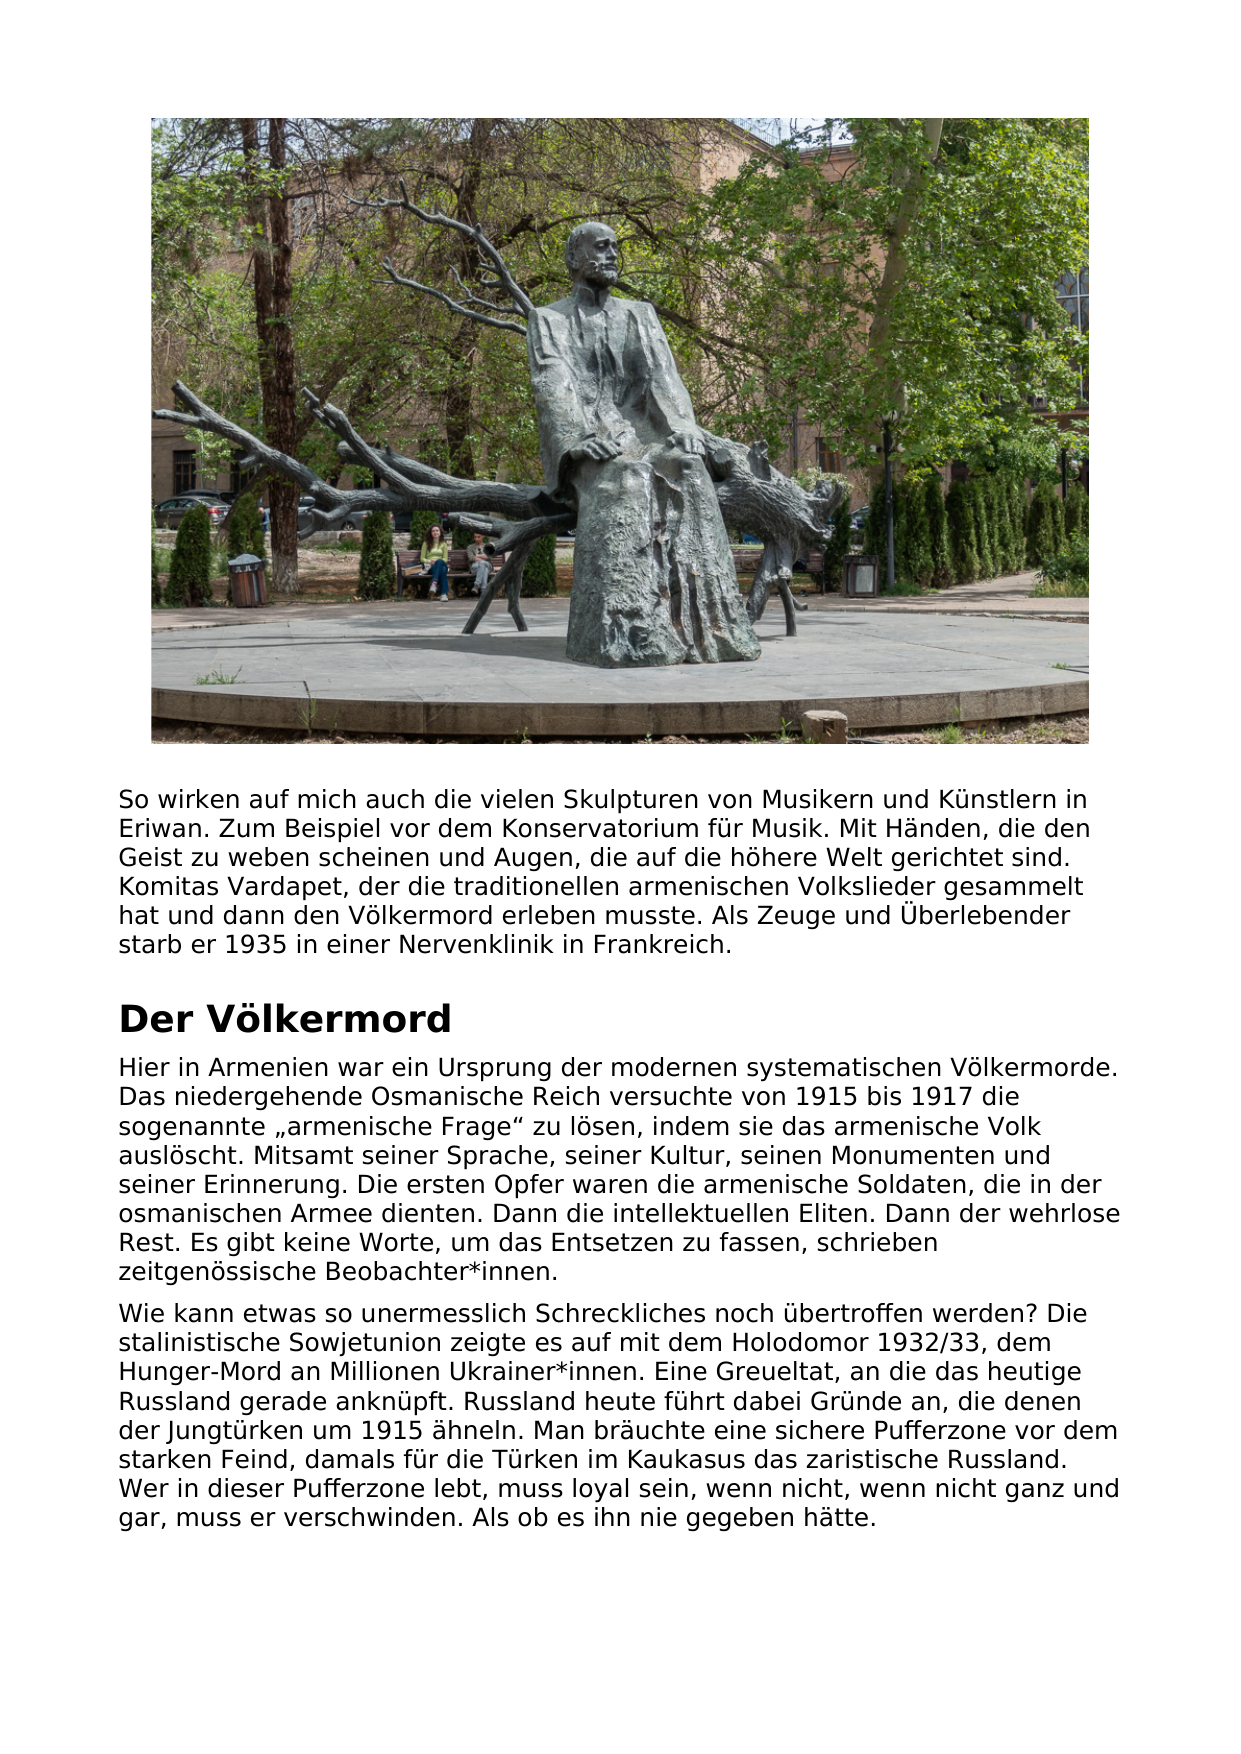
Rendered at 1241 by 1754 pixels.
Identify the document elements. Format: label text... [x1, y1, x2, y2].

text Hier in Armenien war ein Ursprung der modernen systematischen Völkermorde. Das niedergehende Osmanische Reich versuchte von 1915 bis 1917 die sogenannte „armenische Frage“ zu lösen, indem sie das armenische Volk auslöscht. Mitsamt seiner Sprache, seiner Kultur, seinen Monumenten und seiner Erinnerung. Die ersten Opfer waren die armenische Soldaten, die in der osmanischen Armee dienten. Dann die intellektuellen Eliten. Dann der wehrlose Rest. Es gibt keine Worte, um das Entsetzen zu fassen, schrieben zeitgenössische Beobachter*innen. [118, 1053, 1122, 1287]
text So wirken auf mich auch die vielen Skulpturen von Musikern und Künstlern in Eriwan. Zum Beispiel vor dem Konservatorium für Musik. Mit Händen, die den Geist zu weben scheinen und Augen, die auf die höhere Welt gerichtet sind. Komitas Vardapet, der die traditionellen armenischen Volkslieder gesammelt hat und dann den Völkermord erleben musste. Als Zeuge und Überlebender starb er 1935 in einer Nervenklinik in Frankreich. [118, 785, 1122, 960]
text Wie kann etwas so unermesslich Schreckliches noch übertroffen werden? Die stalinistische Sowjetunion zeigte es auf mit dem Holodomor 1932/33, dem Hunger-Mord an Millionen Ukrainer*innen. Eine Greueltat, an die das heutige Russland gerade anknüpft. Russland heute führt dabei Gründe an, die denen der Jungtürken um 1915 ähneln. Man bräuchte eine sichere Pufferzone vor dem starken Feind, damals für die Türken im Kaukasus das zaristische Russland. Wer in dieser Pufferzone lebt, muss loyal sein, wenn nicht, wenn nicht ganz und gar, muss er verschwinden. Als ob es ihn nie gegeben hätte. [118, 1299, 1122, 1533]
subtitle Der Völkermord [118, 997, 1122, 1041]
picture [151, 118, 1089, 744]
